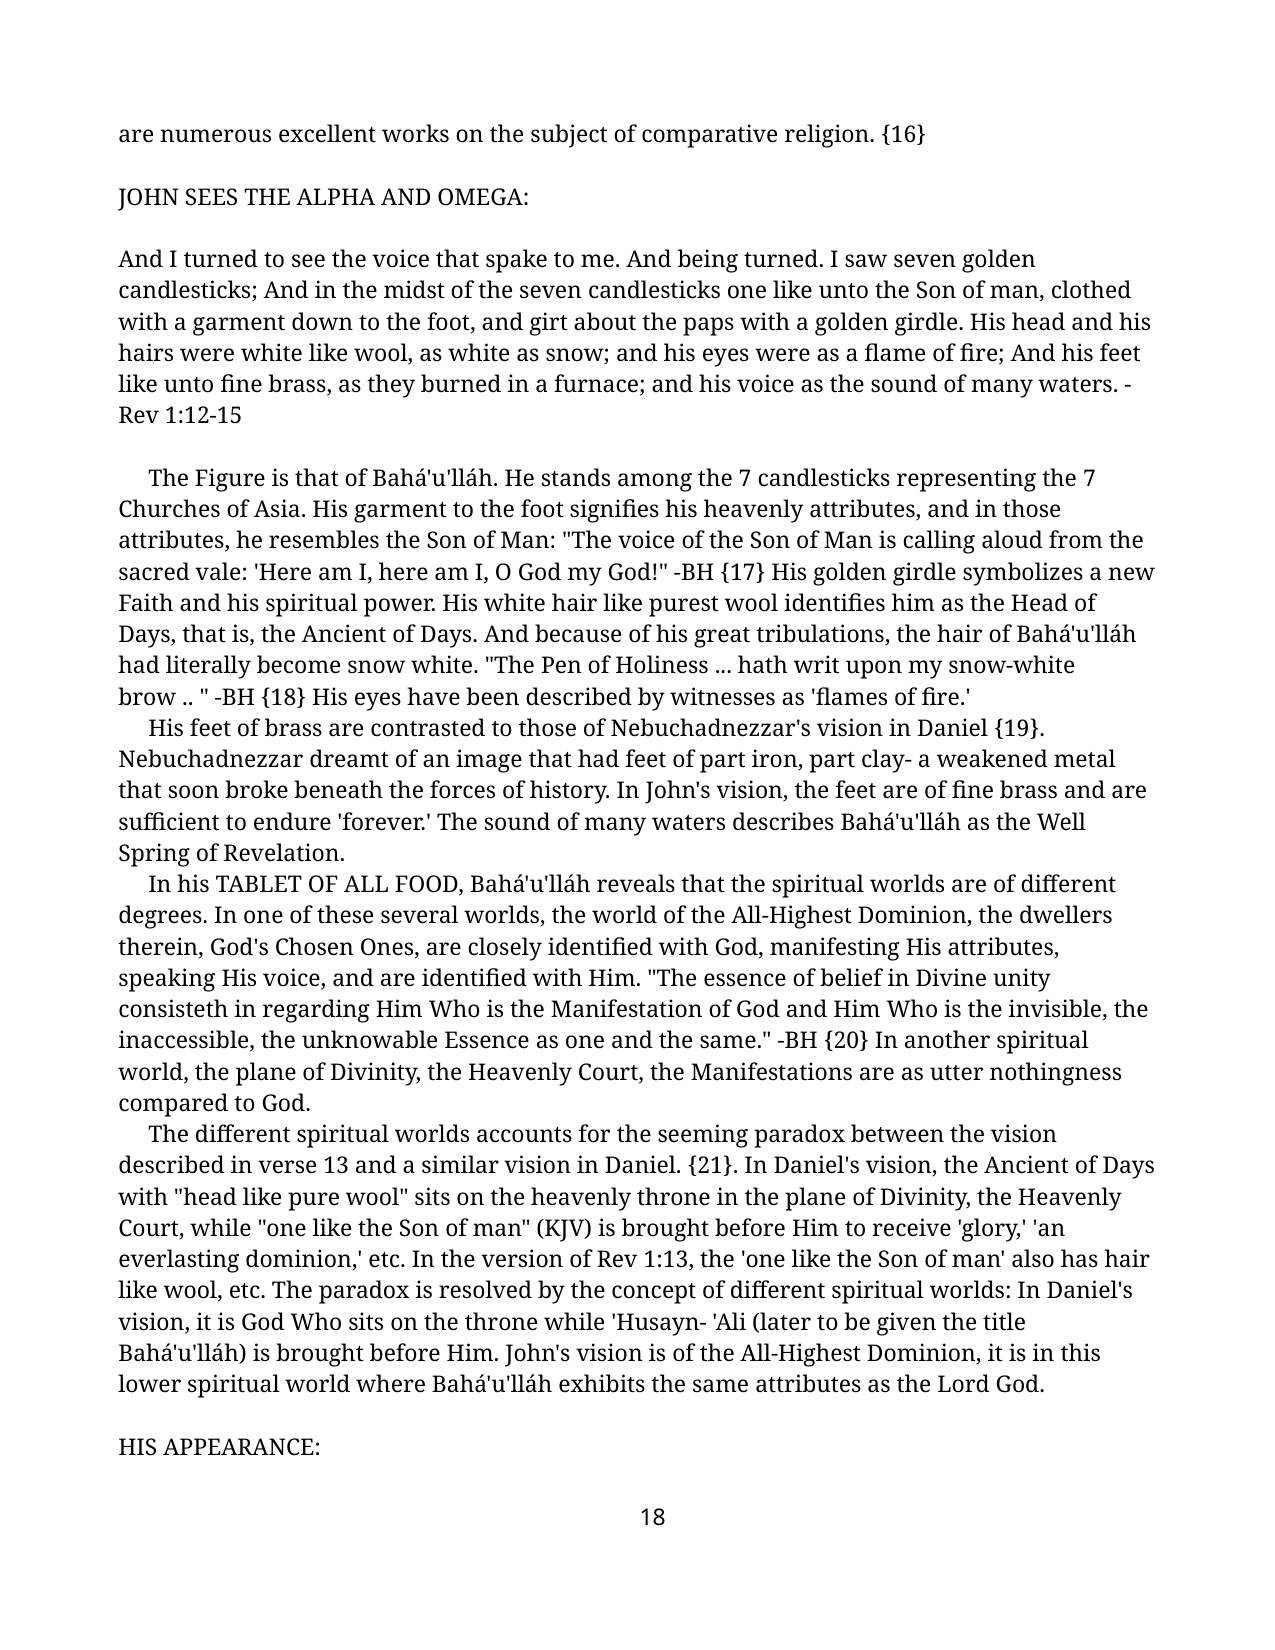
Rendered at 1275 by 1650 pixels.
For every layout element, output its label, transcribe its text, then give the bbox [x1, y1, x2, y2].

text HIS APPEARANCE: [118, 1431, 1157, 1462]
text And I turned to see the voice that spake to me. And being turned. I saw seven golden candlesticks; And in the midst of the seven candlesticks one like unto the Son of man, clothed with a garment down to the foot, and girt about the paps with a golden girdle. His head and his hairs were white like wool, as white as snow; and his eyes were as a flame of fire; And his feet like unto fine brass, as they burned in a furnace; and his voice as the sound of many waters. -Rev 1:12-15 [118, 243, 1157, 431]
text The Figure is that of Bahá'u'lláh. He stands among the 7 candlesticks representing the 7 Churches of Asia. His garment to the foot signifies his heavenly attributes, and in those attributes, he resembles the Son of Man: "The voice of the Son of Man is calling aloud from the sacred vale: 'Here am I, here am I, O God my God!" -BH {17} His golden girdle symbolizes a new Faith and his spiritual power. His white hair like purest wool identifies him as the Head of Days, that is, the Ancient of Days. And because of his great tribulations, the hair of Bahá'u'lláh had literally become snow white. "The Pen of Holiness ... hath writ upon my snow-white brow .. " -BH {18} His eyes have been described by witnesses as 'flames of fire.' [118, 462, 1157, 712]
text In his TABLET OF ALL FOOD, Bahá'u'lláh reveals that the spiritual worlds are of different degrees. In one of these several worlds, the world of the All-Highest Dominion, the dwellers therein, God's Chosen Ones, are closely identified with God, manifesting His attributes, speaking His voice, and are identified with Him. "The essence of belief in Divine unity consisteth in regarding Him Who is the Manifestation of God and Him Who is the invisible, the inaccessible, the unknowable Essence as one and the same." -BH {20} In another spiritual world, the plane of Divinity, the Heavenly Court, the Manifestations are as utter nothingness compared to God. [118, 868, 1157, 1118]
text are numerous excellent works on the subject of comparative religion. {16} [118, 118, 1157, 149]
text JOHN SEES THE ALPHA AND OMEGA: [118, 181, 1157, 212]
text His feet of brass are contrasted to those of Nebuchadnezzar's vision in Daniel {19}. Nebuchadnezzar dreamt of an image that had feet of part iron, part clay- a weakened metal that soon broke beneath the forces of history. In John's vision, the feet are of fine brass and are sufficient to endure 'forever.' The sound of many waters describes Bahá'u'lláh as the Well Spring of Revelation. [118, 712, 1157, 868]
text The different spiritual worlds accounts for the seeming paradox between the vision described in verse 13 and a similar vision in Daniel. {21}. In Daniel's vision, the Ancient of Days with "head like pure wool" sits on the heavenly throne in the plane of Divinity, the Heavenly Court, while "one like the Son of man" (KJV) is brought before Him to receive 'glory,' 'an everlasting dominion,' etc. In the version of Rev 1:13, the 'one like the Son of man' also has hair like wool, etc. The paradox is resolved by the concept of different spiritual worlds: In Daniel's vision, it is God Who sits on the throne while 'Husayn- 'Ali (later to be given the title Bahá'u'lláh) is brought before Him. John's vision is of the All-Highest Dominion, it is in this lower spiritual world where Bahá'u'lláh exhibits the same attributes as the Lord God. [118, 1118, 1157, 1399]
